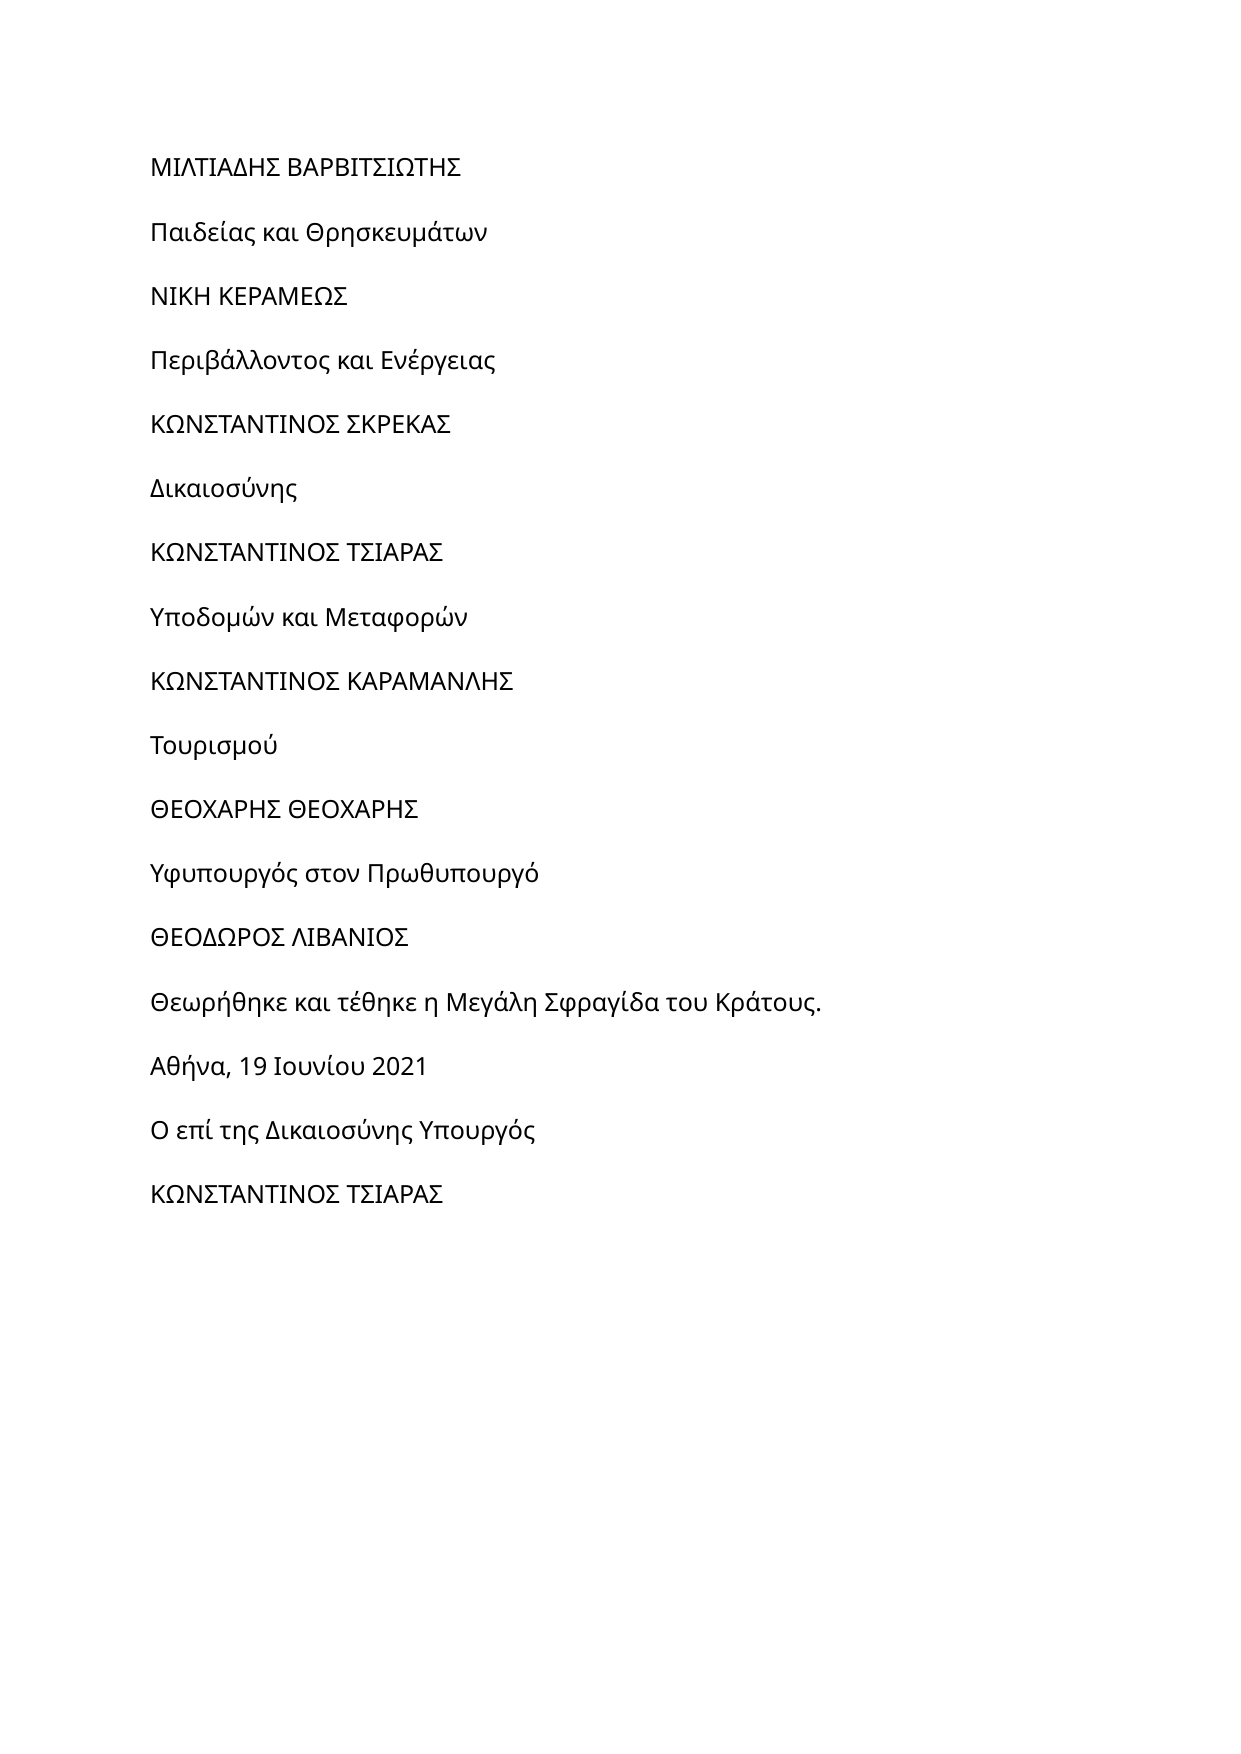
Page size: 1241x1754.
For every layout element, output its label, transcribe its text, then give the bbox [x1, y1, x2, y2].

text Υποδομών και Μεταφορών [150, 599, 1090, 633]
text ΘΕΟΔΩΡΟΣ ΛΙΒΑΝΙΟΣ [150, 920, 1090, 954]
text Υφυπουργός στον Πρωθυπουργό [150, 856, 1090, 890]
text ΚΩΝΣΤΑΝΤΙΝΟΣ ΤΣΙΑΡΑΣ [150, 535, 1090, 569]
text ΚΩΝΣΤΑΝΤΙΝΟΣ ΣΚΡΕΚΑΣ [150, 407, 1090, 441]
text Αθήνα, 19 Ιουνίου 2021 [150, 1048, 1090, 1082]
text Τουρισμού [150, 727, 1090, 762]
text ΚΩΝΣΤΑΝΤΙΝΟΣ ΚΑΡΑΜΑΝΛΗΣ [150, 663, 1090, 697]
text Περιβάλλοντος και Ενέργειας [150, 342, 1090, 377]
text Παιδείας και Θρησκευμάτων [150, 214, 1090, 248]
text ΚΩΝΣΤΑΝΤΙΝΟΣ ΤΣΙΑΡΑΣ [150, 1177, 1090, 1211]
text Ο επί της Δικαιοσύνης Υπουργός [150, 1112, 1090, 1147]
text ΝΙΚΗ ΚΕΡΑΜΕΩΣ [150, 278, 1090, 312]
text ΘΕΟΧΑΡΗΣ ΘΕΟΧΑΡΗΣ [150, 792, 1090, 826]
text Δικαιοσύνης [150, 471, 1090, 505]
text Θεωρήθηκε και τέθηκε η Μεγάλη Σφραγίδα του Κράτους. [150, 984, 1090, 1018]
text ΜΙΛΤΙΑΔΗΣ ΒΑΡΒΙΤΣΙΩΤΗΣ [150, 150, 1090, 184]
